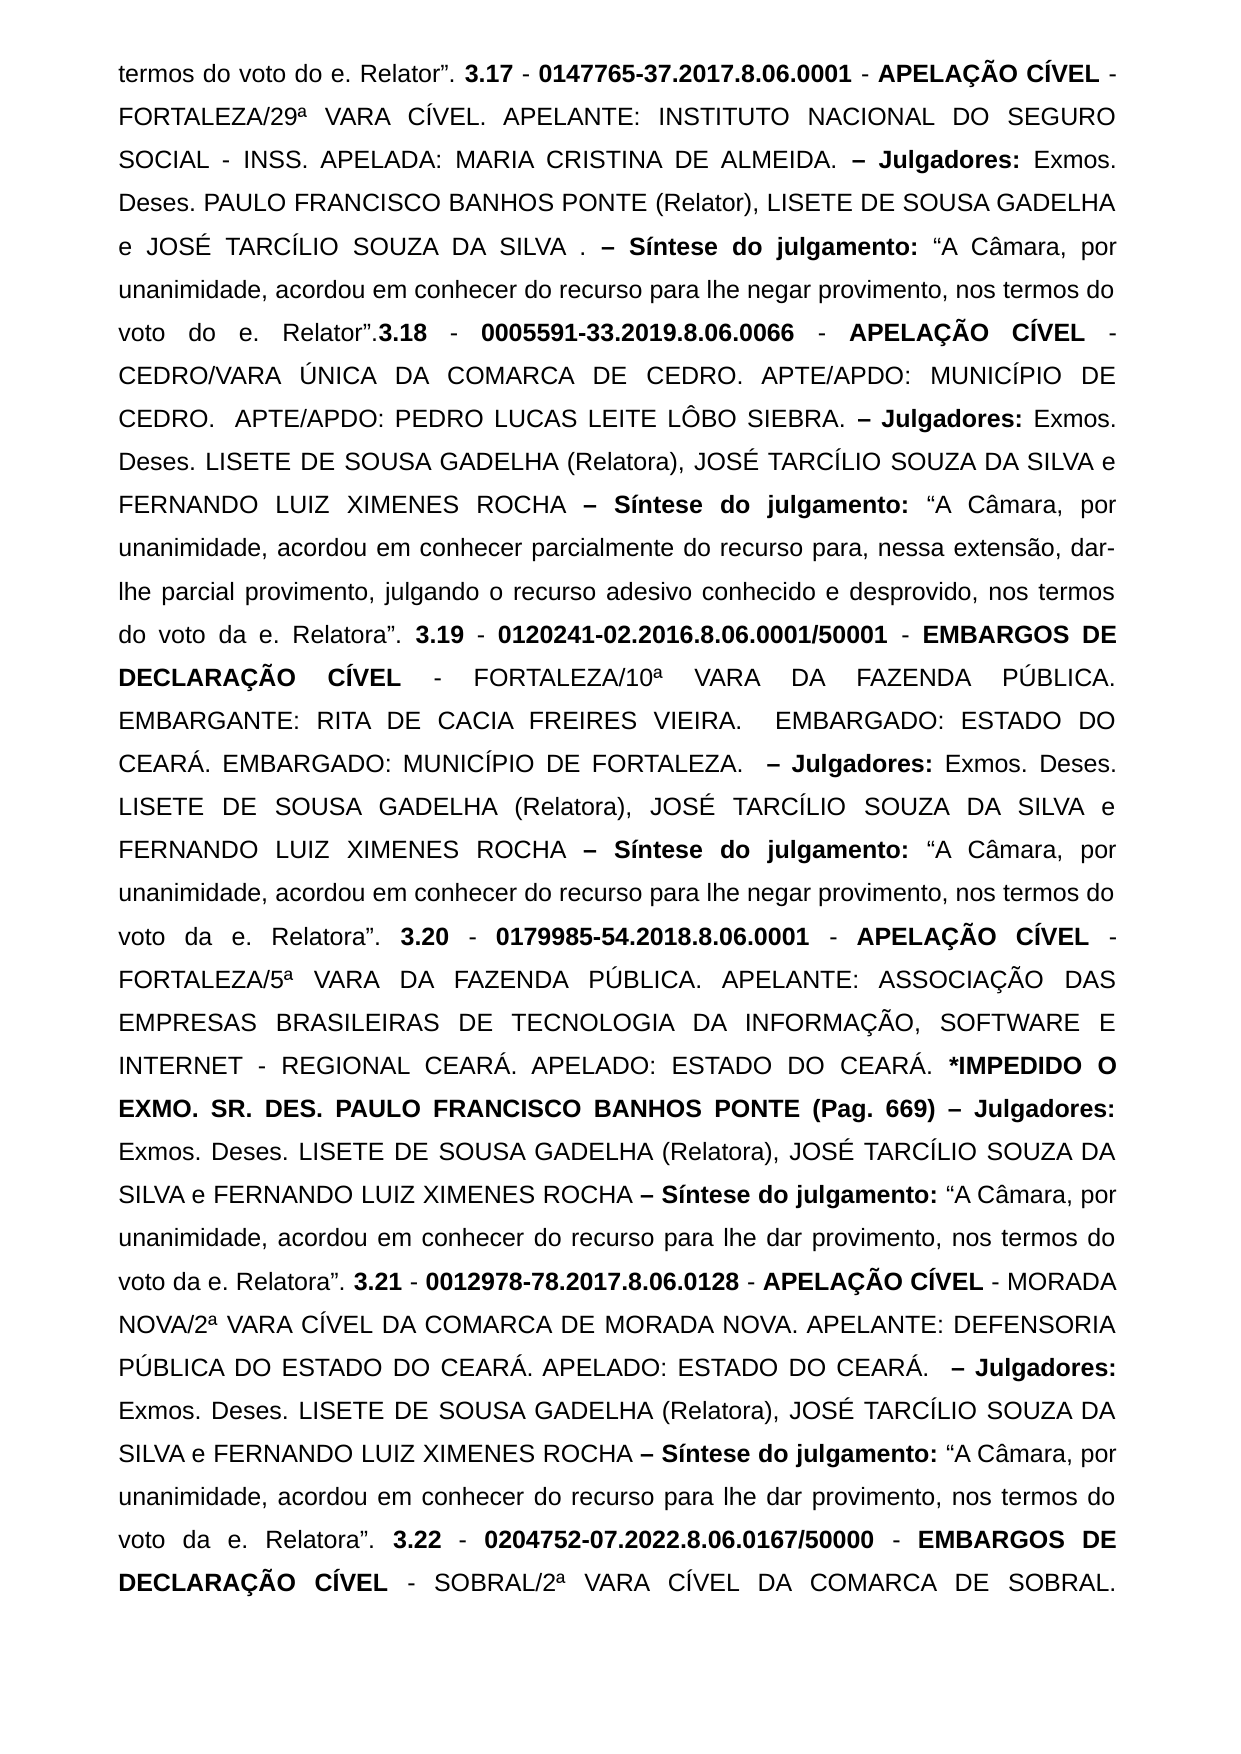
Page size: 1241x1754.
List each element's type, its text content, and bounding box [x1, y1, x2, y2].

text termos do voto do e. Relator”. 3.17 - 0147765-37.2017.8.06.0001 - APELAÇÃO CÍVEL - FORTALEZA/29ª VARA CÍVEL. APELANTE: INSTITUTO NACIONAL DO SEGURO SOCIAL - INSS. APELADA: MARIA CRISTINA DE ALMEIDA. – Julgadores: Exmos. Deses. PAULO FRANCISCO BANHOS PONTE (Relator), LISETE DE SOUSA GADELHA e JOSÉ TARCÍLIO SOUZA DA SILVA . – Síntese do julgamento: “A Câmara, por unanimidade, acordou em conhecer do recurso para lhe negar provimento, nos termos do voto do e. Relator”.3.18 - 0005591-33.2019.8.06.0066 - APELAÇÃO CÍVEL - CEDRO/VARA ÚNICA DA COMARCA DE CEDRO. APTE/APDO: MUNICÍPIO DE CEDRO. APTE/APDO: PEDRO LUCAS LEITE LÔBO SIEBRA. – Julgadores: Exmos. Deses. LISETE DE SOUSA GADELHA (Relatora), JOSÉ TARCÍLIO SOUZA DA SILVA e FERNANDO LUIZ XIMENES ROCHA – Síntese do julgamento: “A Câmara, por unanimidade, acordou em conhecer parcialmente do recurso para, nessa extensão, dar-lhe parcial provimento, julgando o recurso adesivo conhecido e desprovido, nos termos do voto da e. Relatora”. 3.19 - 0120241-02.2016.8.06.0001/50001 - EMBARGOS DE DECLARAÇÃO CÍVEL - FORTALEZA/10ª VARA DA FAZENDA PÚBLICA. EMBARGANTE: RITA DE CACIA FREIRES VIEIRA. EMBARGADO: ESTADO DO CEARÁ. EMBARGADO: MUNICÍPIO DE FORTALEZA. – Julgadores: Exmos. Deses. LISETE DE SOUSA GADELHA (Relatora), JOSÉ TARCÍLIO SOUZA DA SILVA e FERNANDO LUIZ XIMENES ROCHA – Síntese do julgamento: “A Câmara, por unanimidade, acordou em conhecer do recurso para lhe negar provimento, nos termos do voto da e. Relatora”. 3.20 - 0179985-54.2018.8.06.0001 - APELAÇÃO CÍVEL - FORTALEZA/5ª VARA DA FAZENDA PÚBLICA. APELANTE: ASSOCIAÇÃO DAS EMPRESAS BRASILEIRAS DE TECNOLOGIA DA INFORMAÇÃO, SOFTWARE E INTERNET - REGIONAL CEARÁ. APELADO: ESTADO DO CEARÁ. *IMPEDIDO O EXMO. SR. DES. PAULO FRANCISCO BANHOS PONTE (Pag. 669) – Julgadores: Exmos. Deses. LISETE DE SOUSA GADELHA (Relatora), JOSÉ TARCÍLIO SOUZA DA SILVA e FERNANDO LUIZ XIMENES ROCHA – Síntese do julgamento: “A Câmara, por unanimidade, acordou em conhecer do recurso para lhe dar provimento, nos termos do voto da e. Relatora”. 3.21 - 0012978-78.2017.8.06.0128 - APELAÇÃO CÍVEL - MORADA NOVA/2ª VARA CÍVEL DA COMARCA DE MORADA NOVA. APELANTE: DEFENSORIA PÚBLICA DO ESTADO DO CEARÁ. APELADO: ESTADO DO CEARÁ. – Julgadores: Exmos. Deses. LISETE DE SOUSA GADELHA (Relatora), JOSÉ TARCÍLIO SOUZA DA SILVA e FERNANDO LUIZ XIMENES ROCHA – Síntese do julgamento: “A Câmara, por unanimidade, acordou em conhecer do recurso para lhe dar provimento, nos termos do voto da e. Relatora”. 3.22 - 0204752-07.2022.8.06.0167/50000 - EMBARGOS DE DECLARAÇÃO CÍVEL - SOBRAL/2ª VARA CÍVEL DA COMARCA DE SOBRAL. [118, 59, 1117, 1597]
